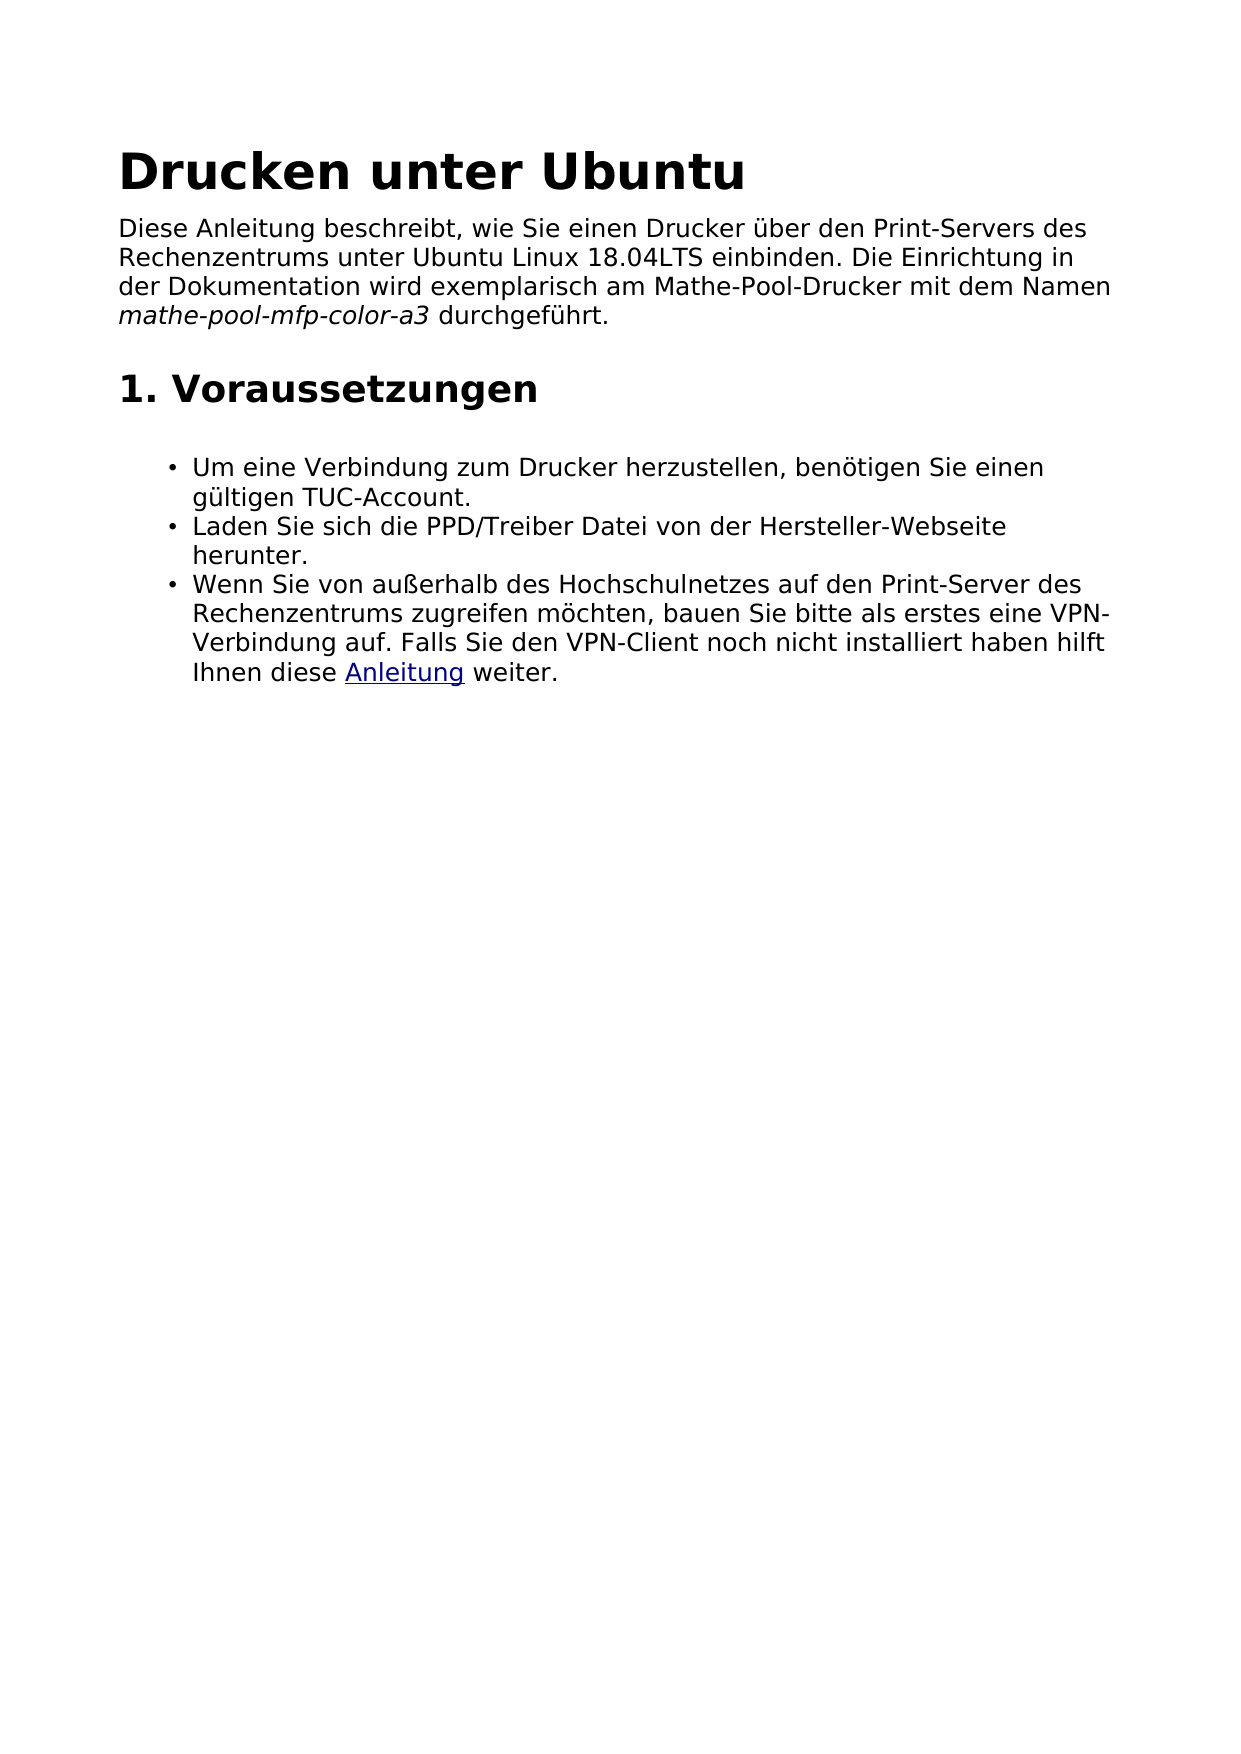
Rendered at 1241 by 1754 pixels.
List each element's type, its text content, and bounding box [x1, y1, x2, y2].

subtitle Drucken unter Ubuntu [118, 143, 1122, 201]
list Um eine Verbindung zum Drucker herzustellen, benötigen Sie einen gültigen TUC-Account. [177, 454, 1122, 512]
subtitle 1. Voraussetzungen [118, 368, 1122, 412]
text Diese Anleitung beschreibt, wie Sie einen Drucker über den Print-Servers des Rechenzentrums unter Ubuntu Linux 18.04LTS einbinden. Die Einrichtung in der Dokumentation wird exemplarisch am Mathe-Pool-Drucker mit dem Namen mathe-pool-mfp-color-a3 durchgeführt. [118, 214, 1122, 331]
list Wenn Sie von außerhalb des Hochschulnetzes auf den Print-Server des Rechenzentrums zugreifen möchten, bauen Sie bitte als erstes eine VPN-Verbindung auf. Falls Sie den VPN-Client noch nicht installiert haben hilft Ihnen diese Anleitung weiter. [177, 570, 1122, 687]
list Laden Sie sich die PPD/Treiber Datei von der Hersteller-Webseite herunter. [177, 512, 1122, 570]
